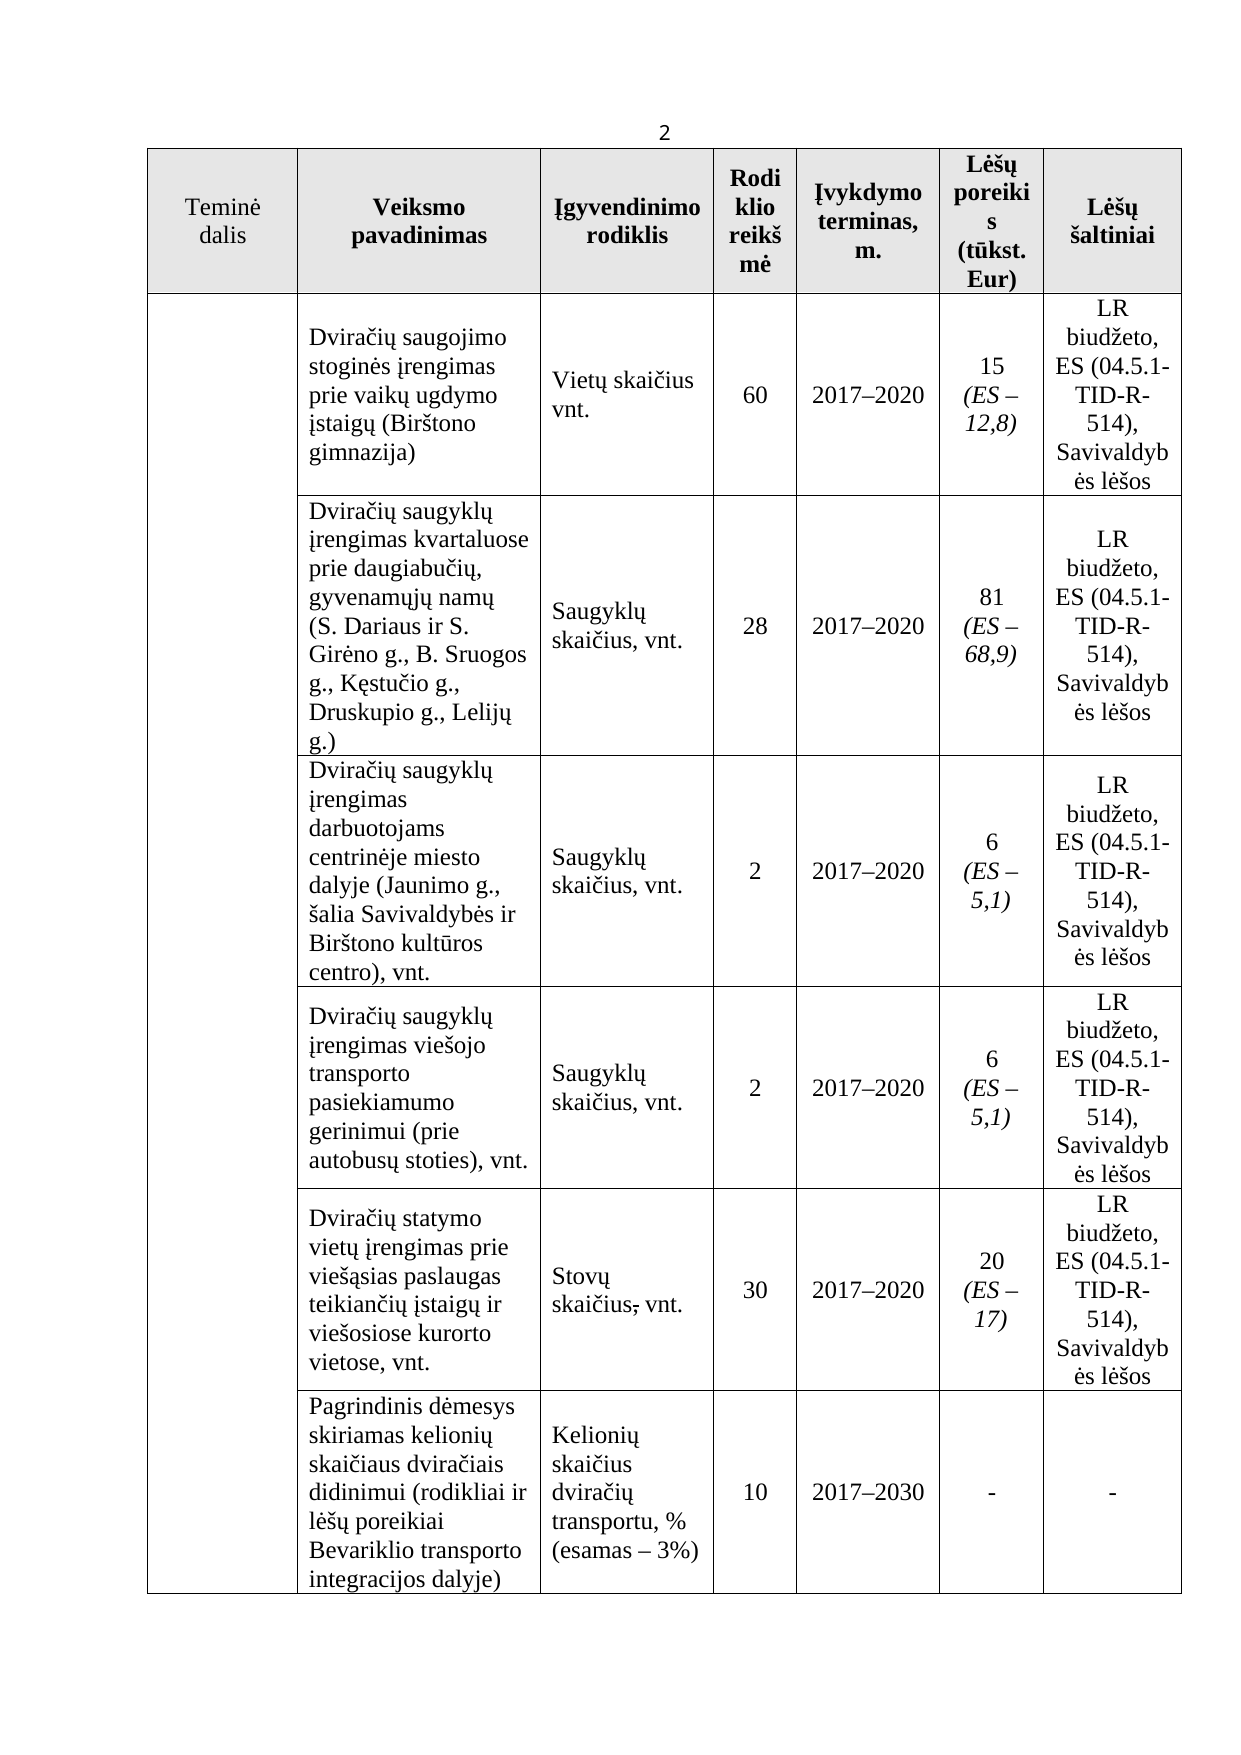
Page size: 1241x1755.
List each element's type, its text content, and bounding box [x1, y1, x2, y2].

table_header Įgyvendinimo rodiklis [541, 149, 713, 292]
table_cell Dviračių saugojimo stoginės įrengimas prie vaikų ugdymo įstaigų (Birštono gimnazija) [298, 294, 540, 495]
table_cell 2017–2020 [797, 987, 939, 1188]
table_cell Dviračių saugyklų įrengimas viešojo transporto pasiekiamumo gerinimui (prie autobusų stoties), vnt. [298, 987, 540, 1188]
table_cell 2017–2020 [797, 496, 939, 754]
table_cell Saugyklų skaičius, vnt. [541, 756, 713, 986]
table_cell 30 [714, 1189, 796, 1390]
table_cell 2 [714, 756, 796, 986]
table_cell 2017–2020 [797, 756, 939, 986]
table_cell LR biudžeto, ES (04.5.1-TID-R-514), Savivaldybės lėšos [1044, 496, 1181, 754]
table_cell 10 [714, 1391, 796, 1592]
table_cell 2017–2020 [797, 294, 939, 495]
table_cell 81 (ES – 68,9) [940, 496, 1043, 754]
table_cell 6 (ES – 5,1) [940, 987, 1043, 1188]
table_cell Saugyklų skaičius, vnt. [541, 496, 713, 754]
table_cell 60 [714, 294, 796, 495]
table_cell LR biudžeto, ES (04.5.1-TID-R-514), Savivaldybės lėšos [1044, 756, 1181, 986]
table_cell Saugyklų skaičius, vnt. [541, 987, 713, 1188]
table_cell - [1044, 1391, 1181, 1592]
table_cell 2 [714, 987, 796, 1188]
table_cell Dviračių saugyklų įrengimas kvartaluose prie daugiabučių, gyvenamųjų namų (S. Dariaus ir S. Girėno g., B. Sruogos g., Kęstučio g., Druskupio g., Lelijų g.) [298, 496, 540, 754]
table_cell 15 (ES – 12,8) [940, 294, 1043, 495]
table_cell Dviračių saugyklų įrengimas darbuotojams centrinėje miesto dalyje (Jaunimo g., šalia Savivaldybės ir Birštono kultūros centro), vnt. [298, 756, 540, 986]
table_header Rodiklio reikšmė [714, 149, 796, 292]
table_cell Pagrindinis dėmesys skiriamas kelionių skaičiaus dviračiais didinimui (rodikliai ir lėšų poreikiai Bevariklio transporto integracijos dalyje) [298, 1391, 540, 1592]
table_header Veiksmo pavadinimas [298, 149, 540, 292]
table_cell LR biudžeto, ES (04.5.1-TID-R-514), Savivaldybės lėšos [1044, 1189, 1181, 1390]
table_cell [148, 294, 297, 1592]
table_cell 6 (ES – 5,1) [940, 756, 1043, 986]
table_cell LR biudžeto, ES (04.5.1-TID-R-514), Savivaldybės lėšos [1044, 294, 1181, 495]
table_cell Vietų skaičius vnt. [541, 294, 713, 495]
table_cell LR biudžeto, ES (04.5.1-TID-R-514), Savivaldybės lėšos [1044, 987, 1181, 1188]
table_header Įvykdymo terminas, m. [797, 149, 939, 292]
table_cell Dviračių statymo vietų įrengimas prie viešąsias paslaugas teikiančių įstaigų ir viešosiose kurorto vietose, vnt. [298, 1189, 540, 1390]
table_cell 28 [714, 496, 796, 754]
table_header Lėšų šaltiniai [1044, 149, 1181, 292]
table_cell - [940, 1391, 1043, 1592]
table_header Teminė dalis [148, 149, 297, 292]
table_cell Kelionių skaičius dviračių transportu, % (esamas – 3%) [541, 1391, 713, 1592]
table_cell 2017–2020 [797, 1189, 939, 1390]
table_cell Stovų skaičius, vnt. [541, 1189, 713, 1390]
table_cell 20 (ES – 17) [940, 1189, 1043, 1390]
table_header Lėšų poreikis (tūkst. Eur) [940, 149, 1043, 292]
table_cell 2017–2030 [797, 1391, 939, 1592]
